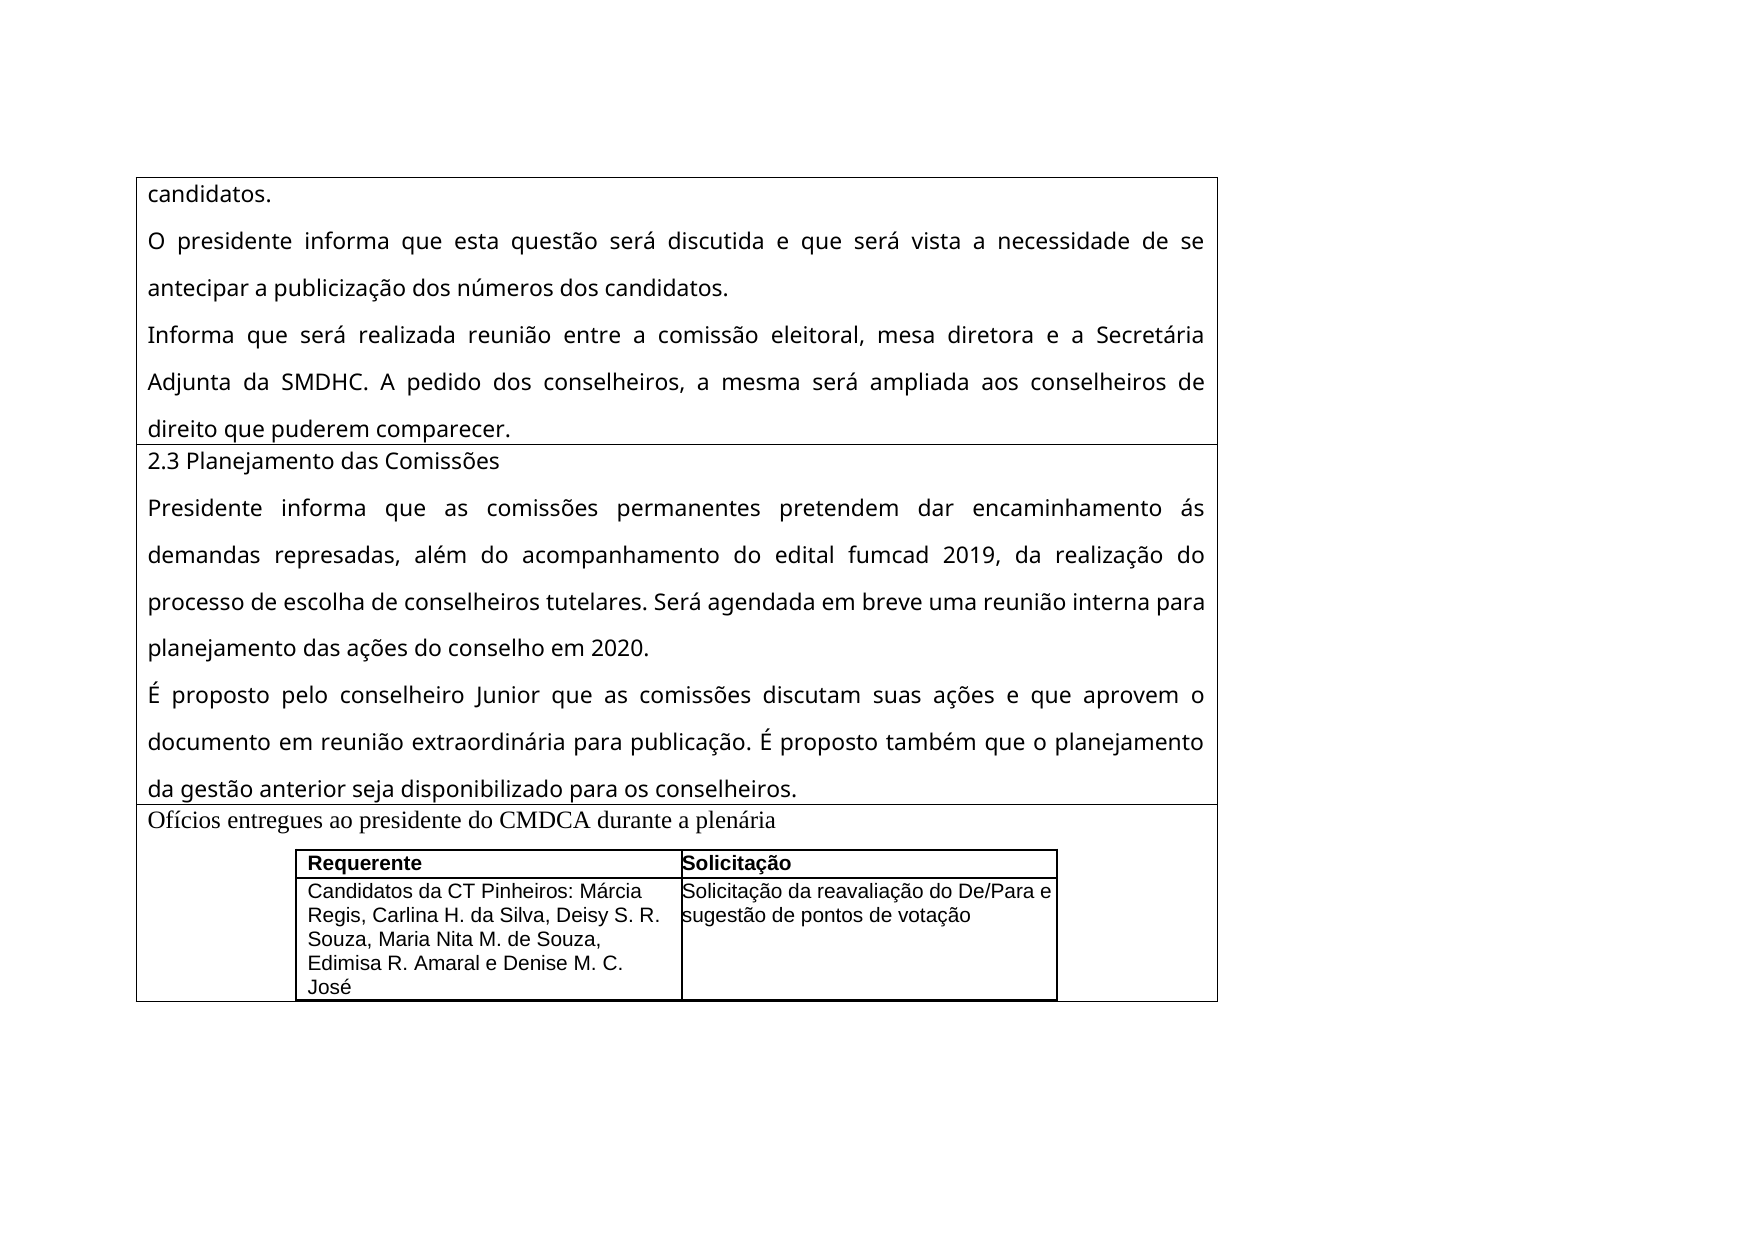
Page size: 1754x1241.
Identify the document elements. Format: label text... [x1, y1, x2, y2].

table_cell Solicitação da reavaliação do De/Para e sugestão de pontos de votação [683, 879, 1056, 998]
table_cell 2.3 Planejamento das Comissões Presidente informa que as comissões permanentes pretendem dar encaminhamento ás demandas represadas, além do acompanhamento do edital fumcad 2019, da realização do processo de escolha de conselheiros tutelares. Será agendada em breve uma reunião interna para planejamento das ações do conselho em 2020. É proposto pelo conselheiro Junior que as comissões discutam suas ações e que aprovem o documento em reunião extraordinária para publicação. É proposto também que o planejamento da gestão anterior seja disponibilizado para os conselheiros. [137, 445, 1217, 804]
table_cell candidatos. O presidente informa que esta questão será discutida e que será vista a necessidade de se antecipar a publicização dos números dos candidatos. Informa que será realizada reunião entre a comissão eleitoral, mesa diretora e a Secretária Adjunta da SMDHC. A pedido dos conselheiros, a mesma será ampliada aos conselheiros de direito que puderem comparecer. [137, 178, 1217, 444]
table_header Solicitação [683, 851, 1056, 877]
table_cell Candidatos da CT Pinheiros: Márcia Regis, Carlina H. da Silva, Deisy S. R. Souza, Maria Nita M. de Souza, Edimisa R. Amaral e Denise M. C. José [297, 879, 681, 998]
table_cell Ofícios entregues ao presidente do CMDCA durante a plenária [137, 805, 1217, 1001]
table_header Requerente [297, 851, 681, 877]
